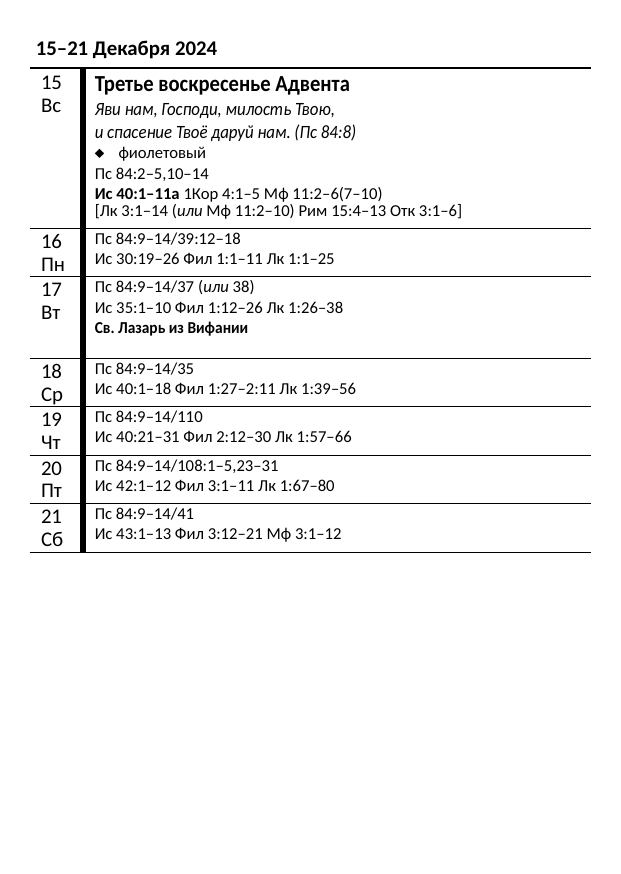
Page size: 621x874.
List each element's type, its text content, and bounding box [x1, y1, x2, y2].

table_cell Третье воскресенье Адвента Яви нам, Господи, милость Твою, и спасение Твоё даруй нам. (Пс 84:8) фиолетовый Пс 84:2–5,10–14 Ис 40:1–11а 1Кор 4:1–5 Мф 11:2–6(7–10) [Лк 3:1–14 (или Мф 11:2–10) Рим 15:4–13 Отк 3:1–6] [86, 69, 591, 228]
table_cell Пс 84:9–14/39:12–18 Ис 30:19–26 Фил 1:1–11 Лк 1:1–25 [86, 229, 591, 276]
table_cell 17 Вт [30, 277, 80, 358]
table_cell 19 Чт [30, 407, 80, 455]
table_cell Пс 84:9–14/37 (или 38) Ис 35:1–10 Фил 1:12–26 Лк 1:26–38 Св. Лазарь из Вифании [86, 277, 591, 358]
table_cell Пс 84:9–14/35 Ис 40:1–18 Фил 1:27–2:11 Лк 1:39–56 [86, 359, 591, 406]
table_header 15–21 Декабря 2024 [30, 30, 591, 67]
table_cell Пс 84:9–14/41 Ис 43:1–13 Фил 3:12–21 Мф 3:1–12 [86, 504, 591, 552]
table_cell 18 Ср [30, 359, 80, 406]
table_cell 20 Пт [30, 456, 80, 503]
table_cell 21 Сб [30, 504, 80, 552]
table_cell Пс 84:9–14/108:1–5,23–31 Ис 42:1–12 Фил 3:1–11 Лк 1:67–80 [86, 456, 591, 503]
table_cell Пс 84:9–14/110 Ис 40:21–31 Фил 2:12–30 Лк 1:57–66 [86, 407, 591, 455]
table_cell 15 Вс [30, 69, 80, 228]
table_cell 16 Пн [30, 229, 80, 276]
